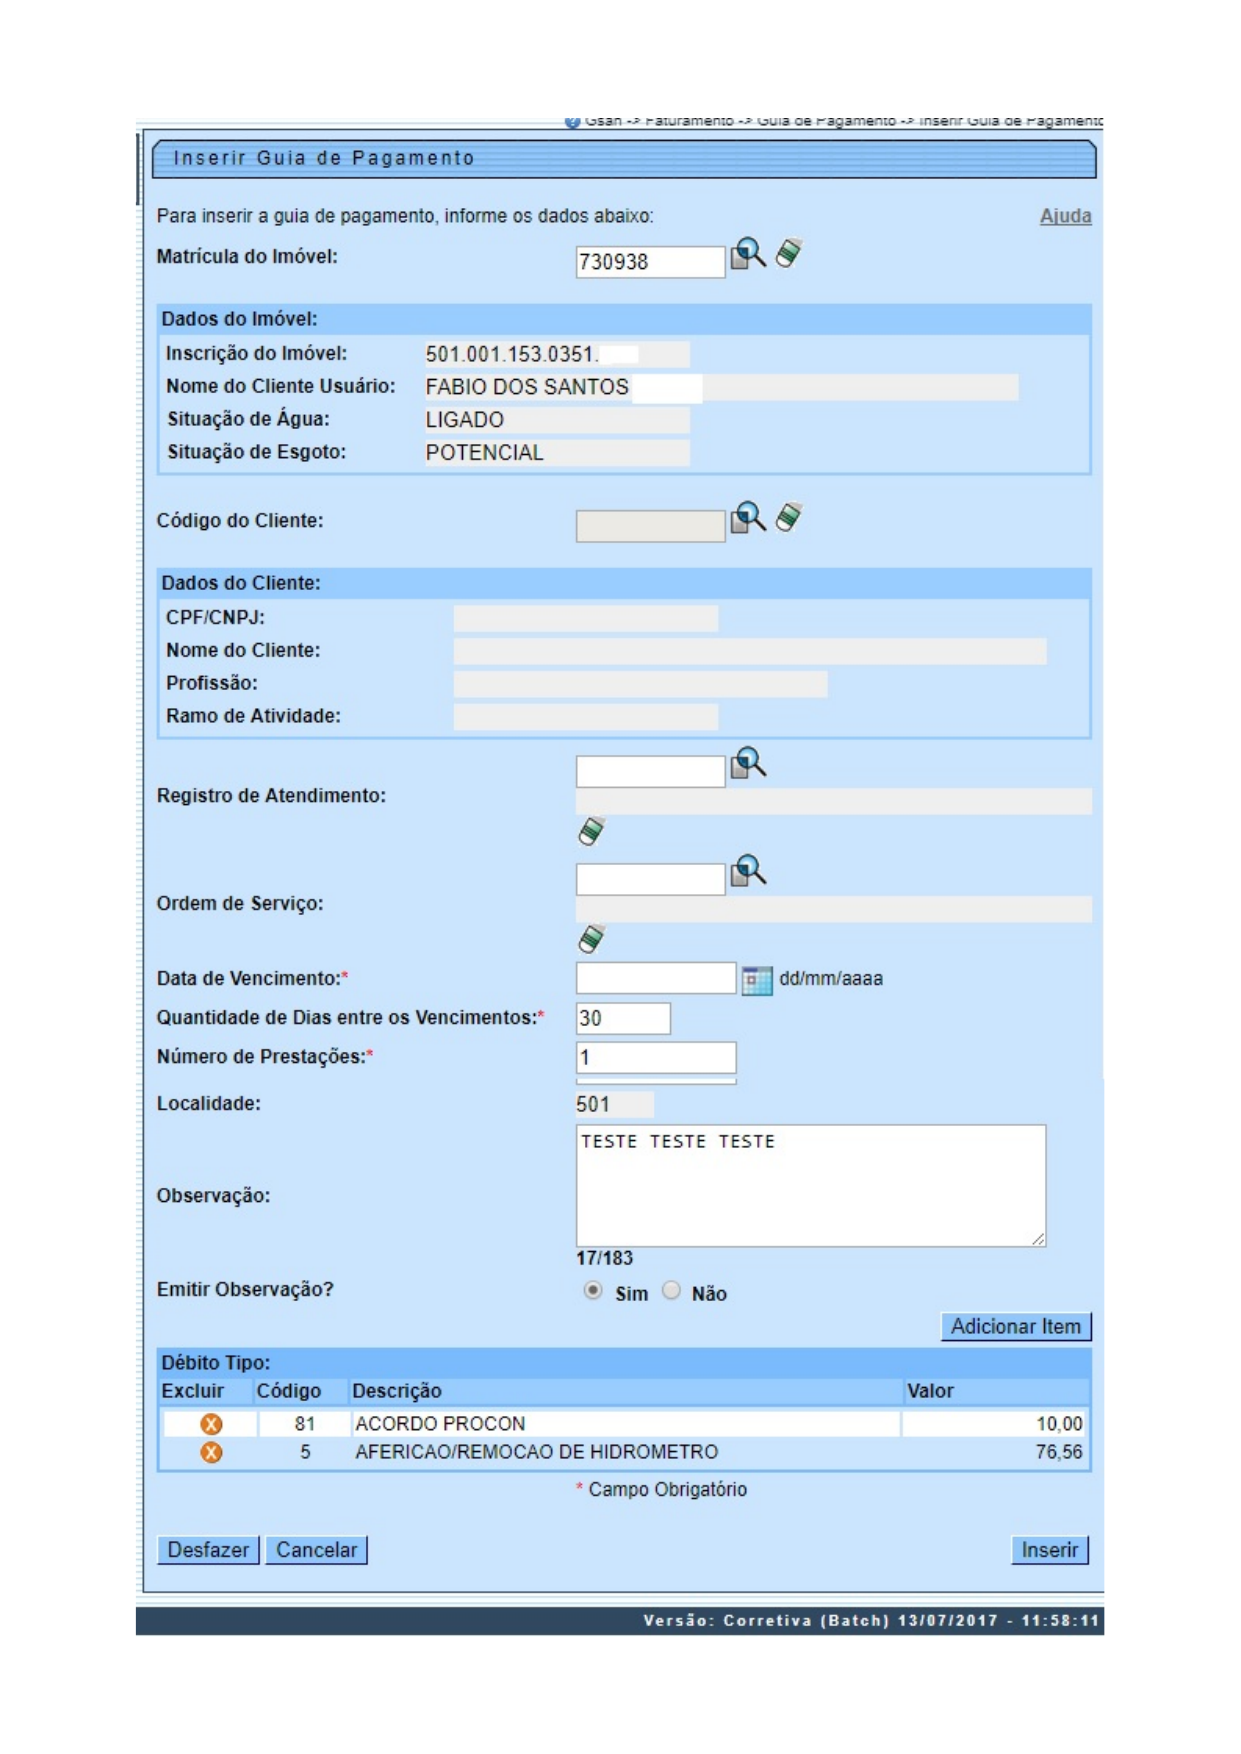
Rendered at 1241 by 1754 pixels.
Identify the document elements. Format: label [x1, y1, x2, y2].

picture [135, 118, 1105, 1637]
